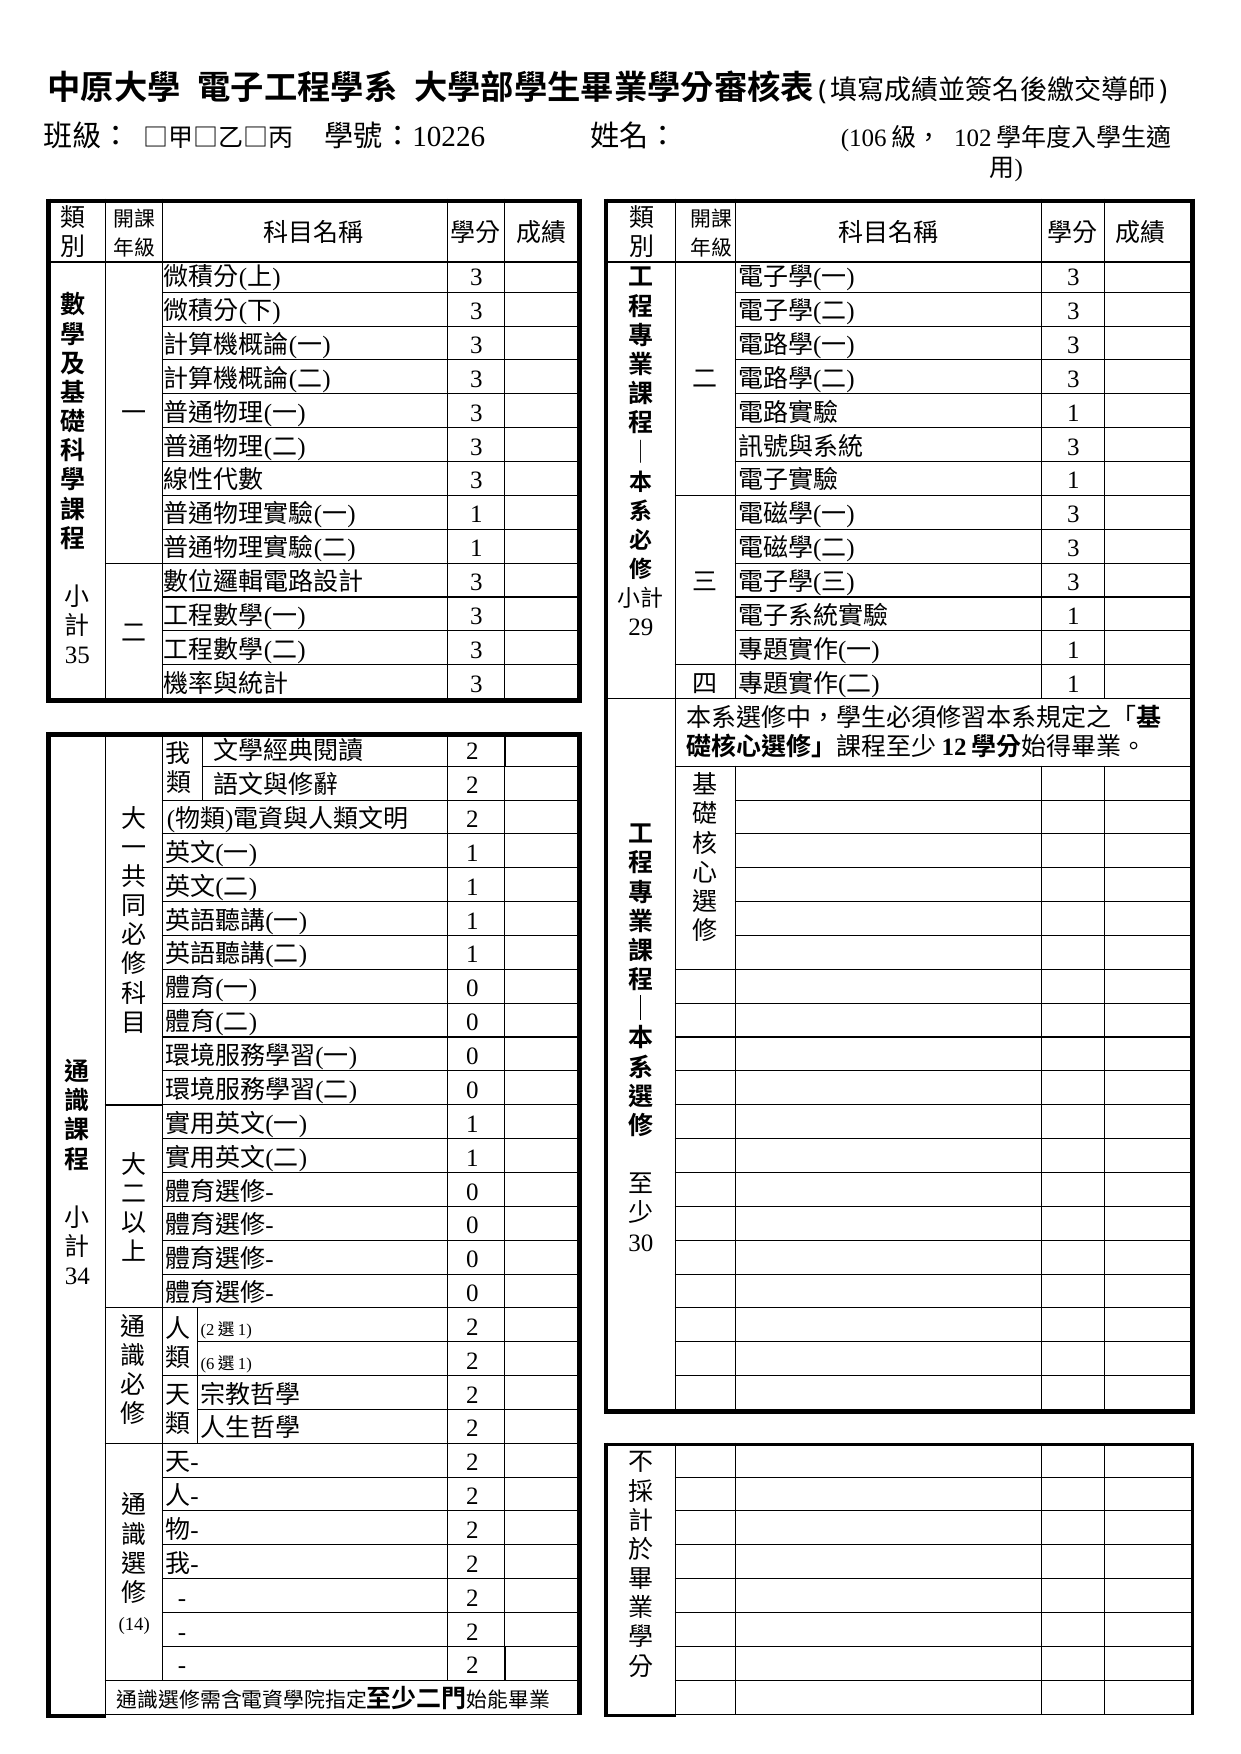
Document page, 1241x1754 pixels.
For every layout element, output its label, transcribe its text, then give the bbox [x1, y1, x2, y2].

table_cell [505, 1410, 577, 1443]
table_cell [1042, 834, 1104, 867]
table_cell [582, 901, 604, 935]
table_cell [1042, 1004, 1104, 1036]
table_cell [1042, 1446, 1104, 1477]
table_cell [582, 427, 604, 461]
table_cell [582, 529, 604, 562]
table_cell [582, 1409, 606, 1443]
table_cell 四 [676, 665, 735, 698]
table_cell [1042, 1511, 1104, 1544]
table_cell 1 [448, 902, 504, 935]
table_cell [1105, 360, 1190, 393]
table_cell [736, 1681, 1041, 1713]
table_cell 電路實驗 [736, 394, 1041, 427]
table_cell 通識選修 (14) [106, 1444, 162, 1680]
table_cell [1042, 1478, 1104, 1510]
table_cell [736, 801, 1041, 833]
table_cell [505, 1004, 577, 1036]
table_cell [582, 1375, 604, 1409]
table_cell [505, 834, 577, 867]
table_cell 0 [448, 1275, 504, 1307]
table_cell 一 [106, 263, 162, 562]
table_cell [676, 1613, 735, 1646]
table_cell [1105, 1004, 1190, 1036]
table_cell [1105, 801, 1190, 833]
table_cell 大二以上 [106, 1106, 162, 1307]
table_cell 電路學(二) [736, 360, 1041, 393]
table_cell [582, 326, 604, 359]
table_cell [735, 1414, 1042, 1443]
table_cell 本系選修中，學生必須修習本系規定之「基礎核心選修」課程至少12學分始得畢業。 [676, 699, 1190, 766]
table_cell 不採計於畢業學分 [608, 1446, 675, 1713]
table_cell [505, 1511, 577, 1544]
table_cell [505, 1241, 577, 1273]
table_cell [505, 936, 577, 969]
table_cell [676, 1342, 735, 1375]
table_cell 體育選修- [163, 1173, 447, 1206]
table_cell [505, 1478, 577, 1510]
table_cell [736, 1446, 1041, 1477]
table_cell - [163, 1647, 447, 1680]
table_cell [505, 665, 577, 698]
table_cell 環境服務學習(二) [163, 1071, 447, 1104]
table_cell 1 [1042, 394, 1104, 427]
table_cell 工程數學(二) [163, 631, 447, 664]
table_cell 微積分(下) [163, 293, 447, 326]
table_cell 2 [448, 1478, 504, 1510]
table_cell [1042, 1207, 1104, 1239]
table_cell [1105, 936, 1190, 969]
table_cell 普通物理實驗(二) [163, 530, 447, 562]
table_header 姓名： [587, 113, 828, 192]
table_cell [448, 703, 505, 732]
table_cell 3 [1042, 263, 1104, 292]
table_cell 2 [448, 1579, 504, 1612]
table_cell [1105, 462, 1190, 495]
table_header 學分 [448, 203, 504, 261]
table_cell [505, 293, 577, 326]
table_cell [582, 359, 604, 393]
table_cell [676, 1071, 735, 1104]
table_cell [736, 868, 1041, 901]
table_cell [582, 1680, 604, 1713]
table_cell 普通物理實驗(一) [163, 496, 447, 529]
table_cell [505, 598, 577, 630]
table_cell [676, 1308, 735, 1341]
table_cell 英文(一) [163, 834, 447, 867]
table_cell 大一 共同必修科目 [106, 737, 162, 1104]
table_cell [736, 1613, 1041, 1646]
table_header 科目名稱 [163, 203, 447, 261]
table_cell [1042, 1139, 1104, 1172]
table_header 學號：10226 [322, 113, 587, 192]
table_cell [505, 1376, 577, 1409]
table_cell [505, 564, 577, 596]
table_cell 線性代數 [163, 462, 447, 495]
table_cell 三 [676, 496, 735, 664]
table_cell [582, 1036, 604, 1070]
table_cell 1 [448, 936, 504, 969]
table_cell [1105, 1241, 1190, 1273]
table_cell [582, 1646, 604, 1680]
table_header 類別 [608, 203, 675, 261]
table_cell 二 [106, 564, 162, 698]
table_cell 工程專業課程│本系選修 至少 30 [608, 699, 675, 1409]
table_cell [582, 800, 604, 833]
table_cell [676, 1038, 735, 1070]
table_cell 0 [448, 1071, 504, 1104]
table_cell 3 [448, 360, 504, 393]
table_cell 我- [163, 1545, 447, 1578]
table_cell 實用英文(二) [163, 1139, 447, 1172]
table_cell [1042, 1681, 1104, 1713]
table_cell [676, 1545, 735, 1578]
table_cell (6選1) [198, 1342, 447, 1375]
table_cell 計算機概論(一) [163, 327, 447, 359]
table_cell [582, 495, 604, 529]
table_cell [1105, 1545, 1191, 1578]
table_cell [1042, 1342, 1104, 1375]
table_cell 英文(二) [163, 868, 447, 901]
table_cell 1 [1042, 462, 1104, 495]
table_cell 普通物理(一) [163, 394, 447, 427]
table_cell [1105, 902, 1190, 935]
table_cell [162, 703, 448, 732]
table_cell [505, 428, 577, 461]
table_cell 0 [448, 1004, 504, 1036]
table_cell 數位邏輯電路設計 [163, 564, 447, 596]
table_cell 2 [448, 1444, 504, 1477]
table_cell [1105, 1207, 1190, 1239]
table_cell 通 識 必 修 [106, 1308, 162, 1443]
table_cell 人- [163, 1478, 447, 1510]
table_cell [505, 327, 577, 359]
table_cell [505, 767, 577, 799]
table_cell [736, 1579, 1041, 1612]
table_cell 0 [448, 1038, 504, 1070]
table_cell [1042, 868, 1104, 901]
table_cell [1105, 530, 1190, 562]
table_cell [676, 1139, 735, 1172]
table_cell [505, 1275, 577, 1307]
table_cell 計算機概論(二) [163, 360, 447, 393]
table_cell 2 [448, 1376, 504, 1409]
table_cell [676, 1446, 735, 1477]
table_cell [736, 1241, 1041, 1273]
table_cell 3 [1042, 428, 1104, 461]
table_cell [1105, 767, 1190, 799]
table_cell [1105, 496, 1190, 529]
table_cell 2 [448, 1511, 504, 1544]
table_header 開課年級 [106, 203, 162, 261]
table_cell [506, 1647, 577, 1680]
table_cell 實用英文(一) [163, 1105, 447, 1138]
table_cell [1042, 1613, 1104, 1646]
table_cell [736, 1647, 1041, 1680]
table_cell [676, 1004, 735, 1036]
table_cell 3 [1042, 564, 1104, 596]
table_cell [736, 1545, 1041, 1578]
table_cell [606, 1414, 675, 1443]
table_cell [505, 703, 580, 732]
table_cell 0 [448, 1173, 504, 1206]
table_cell 電磁學(一) [736, 496, 1041, 529]
table_cell [676, 1173, 735, 1206]
table_cell 電子實驗 [736, 462, 1041, 495]
table_cell 英語聽講(二) [163, 936, 447, 969]
table_cell 電子學(一) [736, 263, 1041, 292]
table_cell 2 [448, 737, 504, 766]
table_cell 電子學(二) [736, 293, 1041, 326]
table_header 成績 [1105, 203, 1190, 261]
table_cell [1105, 1105, 1190, 1138]
table_cell 體育(一) [163, 970, 447, 1003]
table_cell [505, 1139, 577, 1172]
table_cell 體育選修- [163, 1275, 447, 1307]
table_cell [582, 1138, 604, 1172]
table_cell 3 [1042, 293, 1104, 326]
table_cell 二 [676, 263, 735, 495]
table_cell [1105, 1681, 1191, 1713]
table_cell [582, 664, 604, 698]
table_cell 電磁學(二) [736, 530, 1041, 562]
table_cell 人類 [163, 1308, 197, 1375]
table_cell 機率與統計 [163, 665, 447, 698]
table_cell [736, 1105, 1041, 1138]
table_cell [505, 1173, 577, 1206]
table_cell [736, 1004, 1041, 1036]
table_header 類別 [51, 203, 105, 261]
table_cell 電路學(一) [736, 327, 1041, 359]
table_cell [736, 834, 1041, 867]
table_cell [580, 698, 604, 732]
table_cell [1042, 1414, 1104, 1443]
table_cell 通識課程 小計34 [51, 737, 105, 1713]
table_cell 天類 [163, 1376, 197, 1443]
table_cell 微積分(上) [163, 263, 447, 292]
table_cell 天- [163, 1444, 447, 1477]
table_header (106級， 102學年度入學生適用) [828, 113, 1184, 192]
table_cell [505, 1105, 577, 1138]
table_cell [1042, 1038, 1104, 1070]
table_cell 1 [1042, 598, 1104, 630]
table_cell [1042, 902, 1104, 935]
table_cell [505, 1038, 577, 1070]
table_cell [676, 1275, 735, 1307]
table_cell [1105, 1071, 1190, 1104]
table_cell [49, 703, 105, 732]
table_cell [1105, 1173, 1190, 1206]
table_cell [582, 292, 604, 326]
table_cell 環境服務學習(一) [163, 1038, 447, 1070]
table_cell (物類)電資與人類文明 [163, 801, 447, 833]
table_cell (2選1) [198, 1308, 447, 1341]
table_cell [105, 703, 162, 732]
table_cell [582, 1477, 604, 1510]
table_cell [1105, 428, 1190, 461]
table_cell 人生哲學 [198, 1410, 447, 1443]
table_cell [1105, 327, 1190, 359]
table_header 學分 [1042, 203, 1104, 261]
table_cell - [163, 1613, 447, 1646]
table_cell [736, 1207, 1041, 1239]
table_cell [1042, 1071, 1104, 1104]
table_cell [1042, 1376, 1104, 1409]
table_cell [582, 766, 604, 799]
table_cell [582, 1206, 604, 1239]
table_cell 1 [448, 834, 504, 867]
table_cell 電子系統實驗 [736, 598, 1041, 630]
table_cell [505, 801, 577, 833]
table_cell 2 [448, 1410, 504, 1443]
table_cell [1042, 1579, 1104, 1612]
table_cell [676, 1681, 735, 1713]
table_cell [582, 1274, 604, 1307]
table_cell [1105, 1647, 1191, 1680]
table_cell [736, 1376, 1041, 1409]
table_cell [582, 1578, 604, 1612]
table_cell 工程數學(一) [163, 598, 447, 630]
table_cell 專題實作(二) [736, 665, 1041, 698]
table_cell [582, 1612, 604, 1646]
table_cell [1105, 394, 1190, 427]
table_cell 體育選修- [163, 1241, 447, 1273]
table_cell [1042, 1105, 1104, 1138]
table_cell 3 [448, 327, 504, 359]
table_cell [736, 1511, 1041, 1544]
table_cell 3 [448, 428, 504, 461]
table_cell [736, 1038, 1041, 1070]
table_cell 1 [1042, 665, 1104, 698]
text 中原大學 電子工程學系 大學部學生畢業學分審核表(填寫成績並簽名後繳交導師) [37, 43, 1181, 106]
table_cell [736, 970, 1041, 1003]
table_cell [505, 530, 577, 562]
table_cell [676, 970, 735, 1003]
table_cell 宗教哲學 [198, 1376, 447, 1409]
table_cell [736, 936, 1041, 969]
table_cell [736, 1275, 1041, 1307]
table_cell [582, 935, 604, 969]
table_cell [1042, 936, 1104, 969]
table_cell [1105, 868, 1190, 901]
table_cell 1 [448, 1105, 504, 1138]
table_cell [1105, 263, 1190, 292]
table_cell [505, 1308, 577, 1341]
table_cell [582, 1003, 604, 1036]
table_cell 數學及基礎科學課程 小計35 [51, 263, 105, 698]
table_cell 語文與修辭 [203, 767, 447, 799]
table_cell 3 [448, 631, 504, 664]
table_cell [736, 1071, 1041, 1104]
table_cell 文學經典閱讀 [203, 737, 447, 766]
table_cell - [163, 1579, 447, 1612]
table_cell [506, 737, 577, 766]
table_cell [505, 970, 577, 1003]
table_cell [582, 1341, 604, 1375]
table_cell [1105, 1342, 1190, 1375]
table_cell [676, 1579, 735, 1612]
table_cell 3 [1042, 530, 1104, 562]
table_header 開課年級 [676, 203, 735, 261]
table_cell [1105, 1579, 1191, 1612]
table_cell 基礎核心選修 [676, 767, 735, 969]
table_cell 0 [448, 970, 504, 1003]
table_cell [505, 1545, 577, 1578]
table_cell 體育選修- [163, 1207, 447, 1239]
table_header 成績 [505, 203, 577, 261]
table_cell [1105, 834, 1190, 867]
table_cell 3 [448, 598, 504, 630]
table_cell [582, 1070, 604, 1104]
table_cell [1104, 1414, 1192, 1443]
table_cell 我類 [163, 737, 202, 799]
table_cell [582, 1443, 604, 1477]
table_cell 英語聽講(一) [163, 902, 447, 935]
table_cell [1105, 631, 1190, 664]
table_cell [505, 462, 577, 495]
table_cell [1105, 1376, 1190, 1409]
table_cell 專題實作(一) [736, 631, 1041, 664]
table_cell 3 [448, 394, 504, 427]
table_cell [582, 1307, 604, 1341]
table_cell [1105, 1446, 1191, 1477]
table_cell [1105, 1478, 1191, 1510]
table_cell [1105, 1511, 1191, 1544]
table_cell [582, 867, 604, 901]
table_cell [505, 394, 577, 427]
table_cell [505, 631, 577, 664]
table_cell [1105, 1038, 1190, 1070]
table_cell 物- [163, 1511, 447, 1544]
table_cell [1042, 767, 1104, 799]
table_cell [676, 1511, 735, 1544]
table_cell 3 [1042, 360, 1104, 393]
table_cell 3 [448, 665, 504, 698]
table_cell 3 [1042, 496, 1104, 529]
table_cell [1042, 1647, 1104, 1680]
table_cell [736, 902, 1041, 935]
table_cell 3 [448, 293, 504, 326]
table_header 科目名稱 [736, 203, 1041, 261]
table_cell [505, 902, 577, 935]
table_cell [1105, 665, 1190, 698]
table_cell 1 [448, 1139, 504, 1172]
table_cell 2 [448, 1545, 504, 1578]
table_cell [505, 1613, 577, 1646]
table_cell [582, 833, 604, 867]
table_cell 2 [448, 767, 504, 799]
table_cell [1042, 1241, 1104, 1273]
table_cell 工程專業課程│ 本 系 必 修 小計29 [608, 263, 675, 698]
table_cell [582, 261, 604, 292]
table_cell [582, 630, 604, 664]
table_cell [736, 1342, 1041, 1375]
table_cell [1042, 1308, 1104, 1341]
table_cell 3 [1042, 327, 1104, 359]
table_cell [505, 1207, 577, 1239]
table_cell 通識選修需含電資學院指定至少二門始能畢業 [106, 1681, 577, 1713]
table_cell [1105, 564, 1190, 596]
table_cell 1 [448, 496, 504, 529]
table_cell [505, 868, 577, 901]
table_cell 2 [448, 801, 504, 833]
table_cell [505, 1342, 577, 1375]
table_cell [582, 563, 604, 596]
table_cell [1105, 970, 1190, 1003]
table_cell [505, 263, 577, 292]
table_header 班級： □甲□乙□丙 [40, 113, 322, 192]
table_cell 電子學(三) [736, 564, 1041, 596]
table_cell [676, 1376, 735, 1409]
table_cell 3 [448, 564, 504, 596]
table_cell [676, 1207, 735, 1239]
table_cell [1042, 1173, 1104, 1206]
table_cell [1105, 293, 1190, 326]
table_cell 2 [448, 1342, 504, 1375]
table_cell 1 [448, 868, 504, 901]
table_cell [505, 1444, 577, 1477]
table_cell 1 [1042, 631, 1104, 664]
table_cell [582, 393, 604, 427]
table_cell [676, 1647, 735, 1680]
table_cell [582, 1544, 604, 1578]
table_cell [582, 596, 604, 630]
table_cell 3 [448, 263, 504, 292]
table_cell [1105, 1275, 1190, 1307]
table_cell [676, 1241, 735, 1273]
table_cell [582, 1104, 604, 1138]
table_cell [736, 1478, 1041, 1510]
table_cell [505, 1579, 577, 1612]
table_cell [1105, 1613, 1191, 1646]
table_cell 訊號與系統 [736, 428, 1041, 461]
table_cell [736, 1173, 1041, 1206]
table_cell [1042, 801, 1104, 833]
table_cell [736, 1308, 1041, 1341]
table_cell [582, 461, 604, 495]
table_cell [1105, 1308, 1190, 1341]
table_cell 2 [448, 1613, 504, 1646]
table_cell [676, 1478, 735, 1510]
table_cell [505, 496, 577, 529]
table_cell [1042, 1275, 1104, 1307]
table_cell 1 [448, 530, 504, 562]
table_header [582, 199, 604, 261]
table_cell [1042, 1545, 1104, 1578]
table_cell 0 [448, 1207, 504, 1239]
table_cell [1105, 1139, 1190, 1172]
table_cell 普通物理(二) [163, 428, 447, 461]
table_cell [582, 1510, 604, 1544]
table_cell [1042, 970, 1104, 1003]
table_cell 體育(二) [163, 1004, 447, 1036]
table_cell [582, 732, 604, 766]
table_cell [582, 1240, 604, 1273]
table_cell [736, 1139, 1041, 1172]
table_cell [1105, 598, 1190, 630]
table_cell [736, 767, 1041, 799]
table_cell [582, 1172, 604, 1206]
table_cell [676, 1105, 735, 1138]
table_cell 2 [448, 1308, 504, 1341]
table_cell [675, 1414, 735, 1443]
table_cell [505, 360, 577, 393]
table_cell [582, 969, 604, 1003]
table_cell [505, 1071, 577, 1104]
table_cell 0 [448, 1241, 504, 1273]
table_cell 2 [448, 1647, 504, 1680]
table_cell 3 [448, 462, 504, 495]
